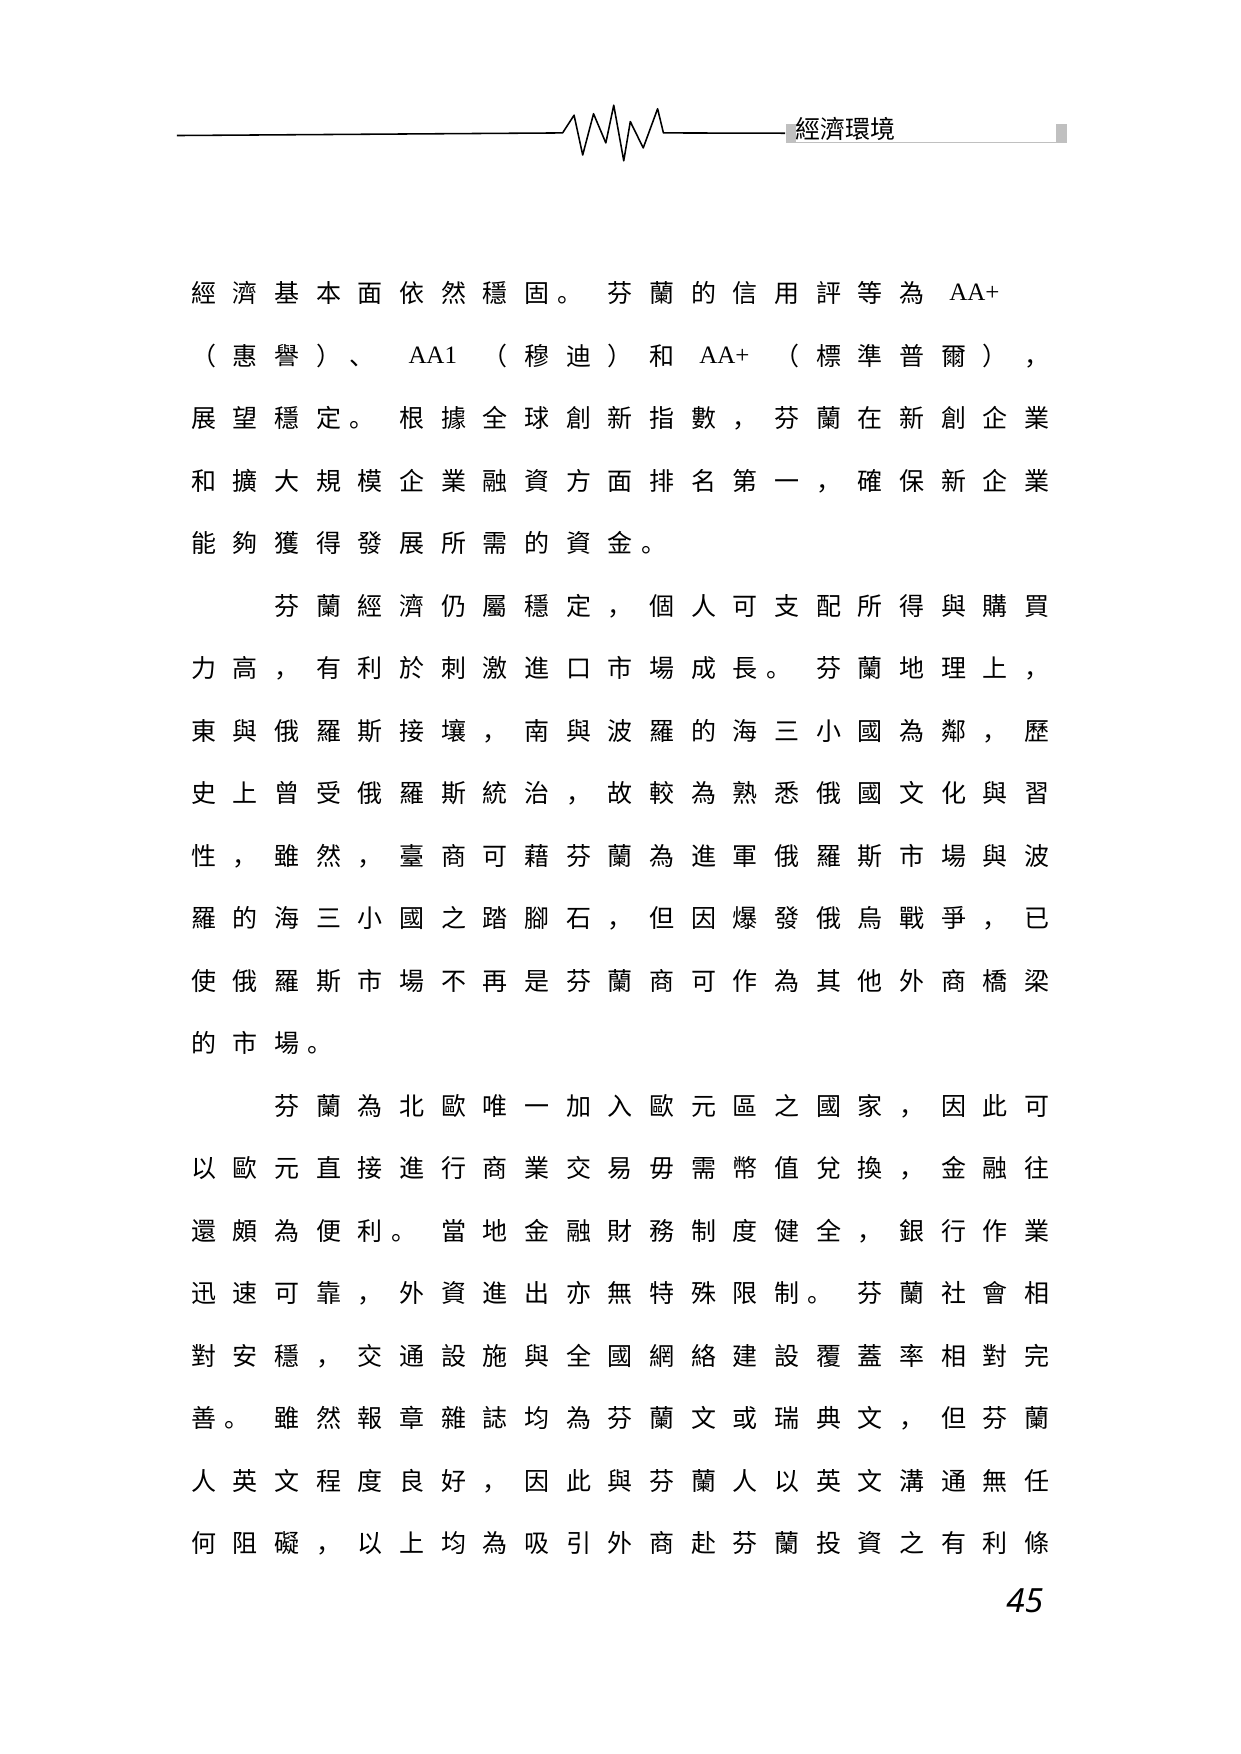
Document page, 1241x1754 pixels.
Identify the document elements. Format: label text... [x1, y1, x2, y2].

text 芬蘭經濟仍屬穩定，個人可支配所得與購買力高，有利於刺激進口市場成長。芬蘭地理上，東與俄羅斯接壤，南與波羅的海三小國為鄰，歷史上曾受俄羅斯統治，故較為熟悉俄國文化與習性，雖然，臺商可藉芬蘭為進軍俄羅斯市場與波羅的海三小國之踏腳石，但因爆發俄烏戰爭，已使俄羅斯市場不再是芬蘭商可作為其他外商橋梁的市場。 [183, 563, 1058, 1063]
text 經濟基本面依然穩固。芬蘭的信用評等為AA+（惠譽）、AA1（穆迪）和AA+（標準普爾），展望穩定。根據全球創新指數，芬蘭在新創企業和擴大規模企業融資方面排名第一，確保新企業能夠獲得發展所需的資金。 [183, 250, 1058, 563]
text 芬蘭為北歐唯一加入歐元區之國家，因此可以歐元直接進行商業交易毋需幣值兌換，金融往還頗為便利。當地金融財務制度健全，銀行作業迅速可靠，外資進出亦無特殊限制。芬蘭社會相對安穩，交通設施與全國網絡建設覆蓋率相對完善。雖然報章雜誌均為芬蘭文或瑞典文，但芬蘭人英文程度良好，因此與芬蘭人以英文溝通無任何阻礙，以上均為吸引外商赴芬蘭投資之有利條 [183, 1063, 1058, 1563]
